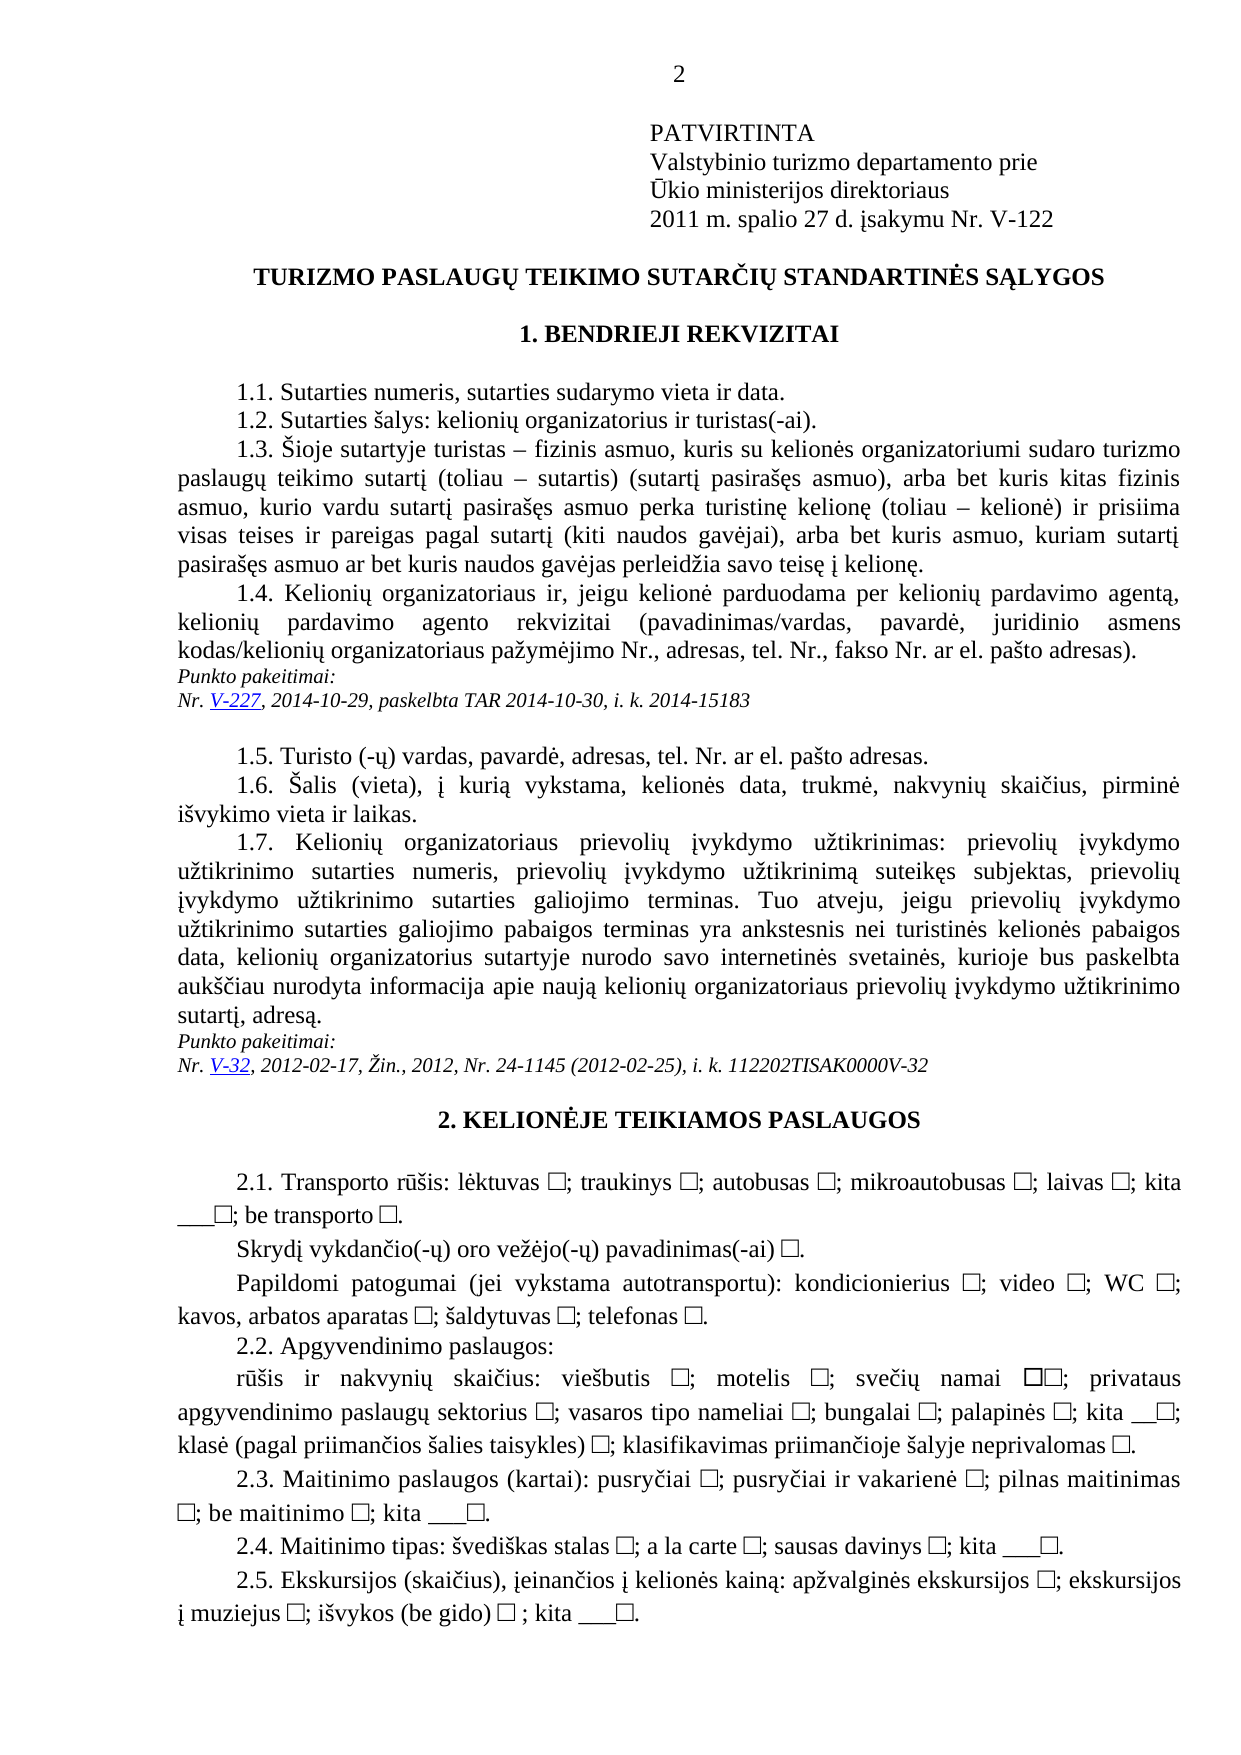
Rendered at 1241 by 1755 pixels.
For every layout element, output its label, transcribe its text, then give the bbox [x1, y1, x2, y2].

text Valstybinio turizmo departamento prie [649, 147, 1181, 176]
text 2.3. Maitinimo paslaugos (kartai): pusryčiai □; pusryčiai ir vakarienė □; pilnas maitinimas □; be maitinimo □; kita ___□. [177, 1460, 1181, 1527]
text 2.5. Ekskursijos (skaičius), įeinančios į kelionės kainą: apžvalginės ekskursijos □; ekskursijos į muziejus □; išvykos (be gido) □ ; kita ___□. [177, 1561, 1181, 1628]
text 1.5. Turisto (-ų) vardas, pavardė, adresas, tel. Nr. ar el. pašto adresas. [177, 741, 1181, 770]
text Nr. V-227, 2014-10-29, paskelbta TAR 2014-10-30, i. k. 2014-15183 [177, 688, 1181, 712]
text TURIZMO PASLAUGŲ TEIKIMO SUTARČIŲ STANDARTINĖS SĄLYGOS [177, 262, 1181, 291]
text 1. BENDRIEJI REKVIZITAI [177, 319, 1181, 348]
text Punkto pakeitimai: [177, 1029, 1181, 1053]
text 1.1. Sutarties numeris, sutarties sudarymo vieta ir data. [177, 377, 1181, 406]
text 1.4. Kelionių organizatoriaus ir, jeigu kelionė parduodama per kelionių pardavimo agentą, kelionių pardavimo agento rekvizitai (pavadinimas/vardas, pavardė, juridinio asmens kodas/kelionių organizatoriaus pažymėjimo Nr., adresas, tel. Nr., fakso Nr. ar el. pašto adresas). [177, 578, 1181, 664]
text Ūkio ministerijos direktoriaus [649, 176, 1181, 204]
text 1.2. Sutarties šalys: kelionių organizatorius ir turistas(-ai). [177, 406, 1181, 434]
text 1.3. Šioje sutartyje turistas – fizinis asmuo, kuris su kelionės organizatoriumi sudaro turizmo paslaugų teikimo sutartį (toliau – sutartis) (sutartį pasirašęs asmuo), arba bet kuris kitas fizinis asmuo, kurio vardu sutartį pasirašęs asmuo perka turistinę kelionę (toliau – kelionė) ir prisiima visas teises ir pareigas pagal sutartį (kiti naudos gavėjai), arba bet kuris asmuo, kuriam sutartį pasirašęs asmuo ar bet kuris naudos gavėjas perleidžia savo teisę į kelionę. [177, 434, 1181, 578]
text PATVIRTINTA [649, 118, 1181, 147]
text 2011 m. spalio 27 d. įsakymu Nr. V-122 [649, 204, 1181, 233]
text Punkto pakeitimai: [177, 664, 1181, 688]
text Papildomi patogumai (jei vykstama autotransportu): kondicionierius □; video □; WC □; kavos, arbatos aparatas □; šaldytuvas □; telefonas □. [177, 1264, 1181, 1331]
text Nr. V-32, 2012-02-17, Žin., 2012, Nr. 24-1145 (2012-02-25), i. k. 112202TISAK0000V-32 [177, 1053, 1181, 1077]
text Skrydį vykdančio(-ų) oro vežėjo(-ų) pavadinimas(-ai) □. [177, 1230, 1181, 1264]
text 2. KELIONĖJE TEIKIAMOS PASLAUGOS [177, 1106, 1181, 1134]
text 2.2. Apgyvendinimo paslaugos: [177, 1331, 1181, 1359]
text 2.1. Transporto rūšis: lėktuvas □; traukinys □; autobusas □; mikroautobusas □; laivas □; kita ___□; be transporto □. [177, 1163, 1181, 1230]
text 1.6. Šalis (vieta), į kurią vykstama, kelionės data, trukmė, nakvynių skaičius, pirminė išvykimo vieta ir laikas. [177, 770, 1181, 827]
text 2.4. Maitinimo tipas: švediškas stalas □; a la carte □; sausas davinys □; kita ___□. [177, 1527, 1181, 1561]
text rūšis ir nakvynių skaičius: viešbutis □; motelis □; svečių namai □; privataus apgyvendinimo paslaugų sektorius □; vasaros tipo nameliai □; bungalai □; palapinės □; kita __□; klasė (pagal priimančios šalies taisykles) □; klasifikavimas priimančioje šalyje neprivalomas □. [177, 1359, 1181, 1460]
text 1.7. Kelionių organizatoriaus prievolių įvykdymo užtikrinimas: prievolių įvykdymo užtikrinimo sutarties numeris, prievolių įvykdymo užtikrinimą suteikęs subjektas, prievolių įvykdymo užtikrinimo sutarties galiojimo terminas. Tuo atveju, jeigu prievolių įvykdymo užtikrinimo sutarties galiojimo pabaigos terminas yra ankstesnis nei turistinės kelionės pabaigos data, kelionių organizatorius sutartyje nurodo savo internetinės svetainės, kurioje bus paskelbta aukščiau nurodyta informacija apie naują kelionių organizatoriaus prievolių įvykdymo užtikrinimo sutartį, adresą. [177, 827, 1181, 1029]
